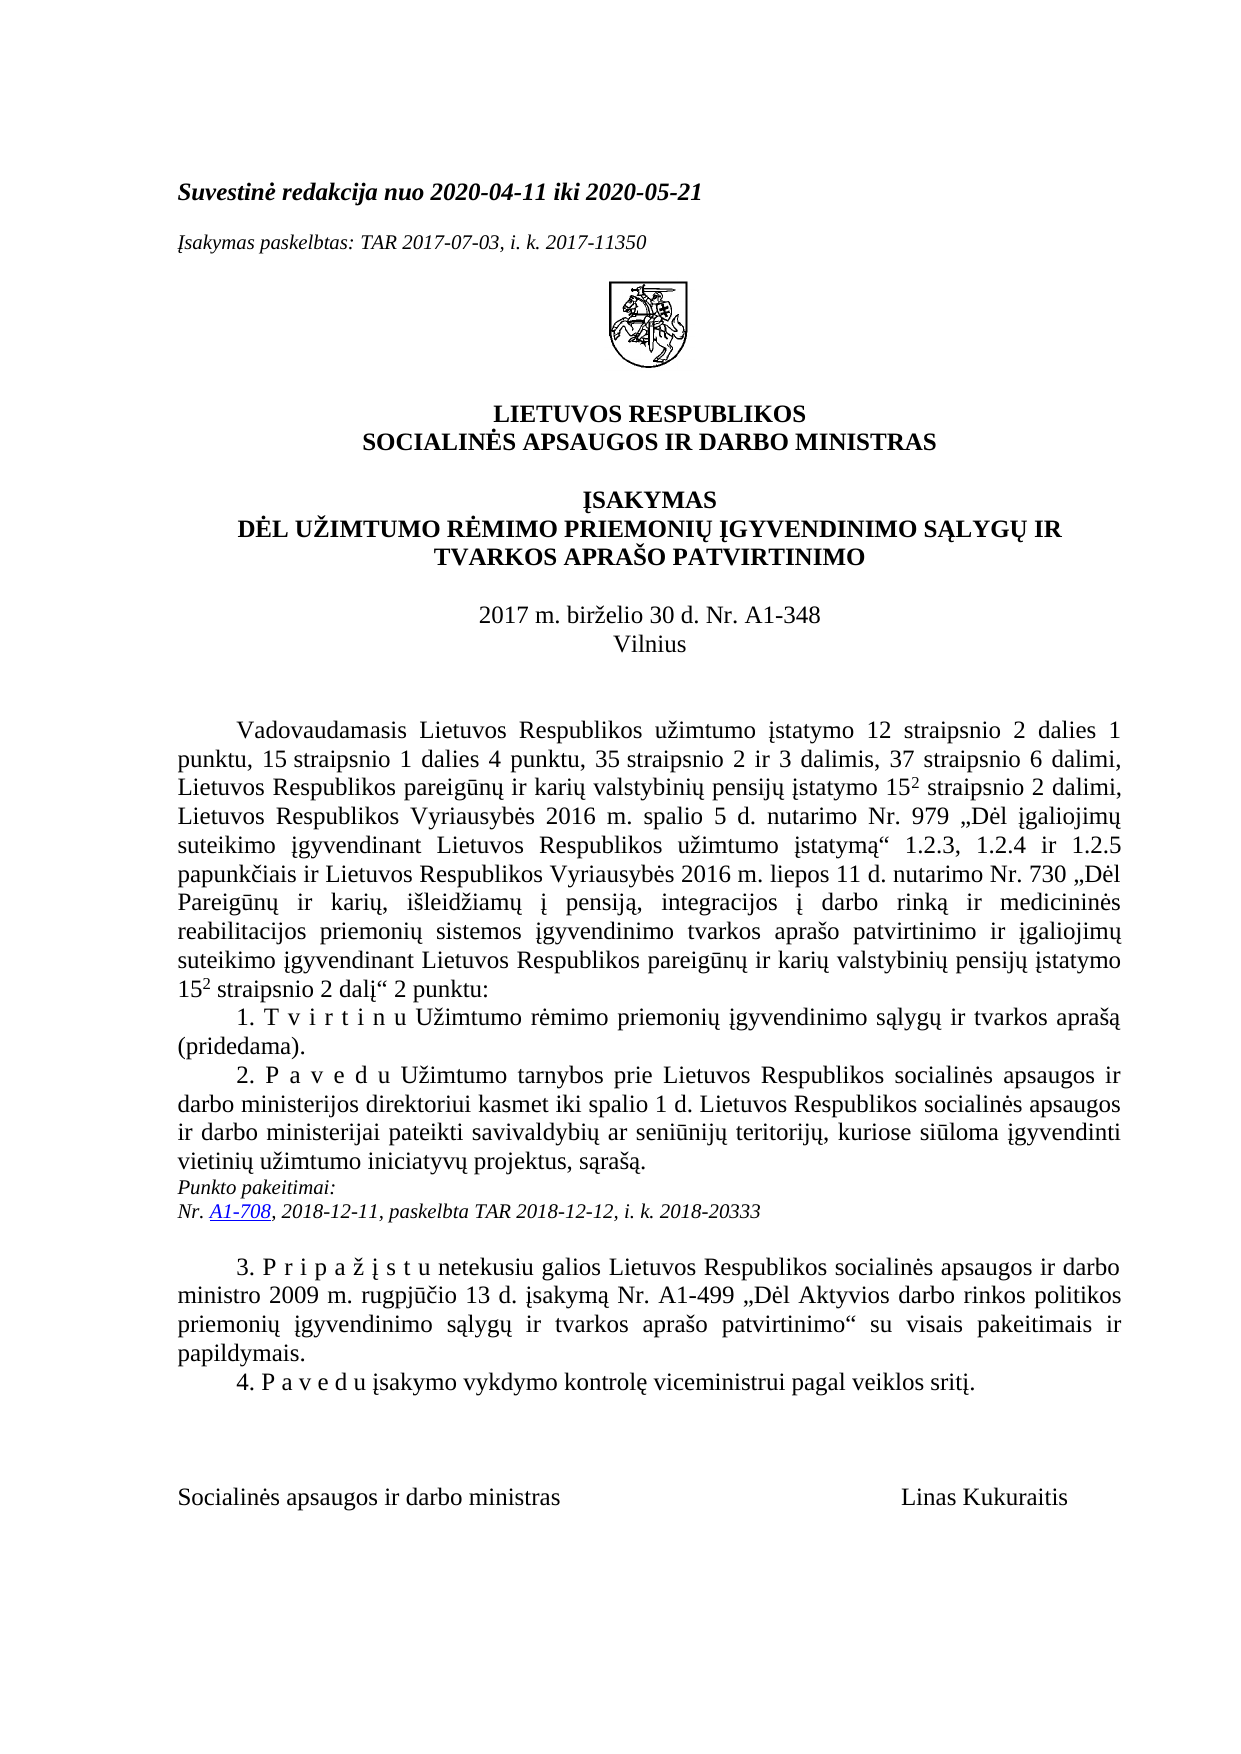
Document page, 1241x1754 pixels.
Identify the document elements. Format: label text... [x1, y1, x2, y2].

text 1. T v i r t i n u Užimtumo rėmimo priemonių įgyvendinimo sąlygų ir tvarkos aprašą (pridedama). [177, 1002, 1122, 1060]
text 4. P a v e d u įsakymo vykdymo kontrolę viceministrui pagal veiklos sritį. [177, 1367, 1122, 1396]
text Punkto pakeitimai: [177, 1175, 1122, 1199]
text LIETUVOS RESPUBLIKOS [177, 399, 1122, 427]
text Įsakymas paskelbtas: TAR 2017-07-03, i. k. 2017-11350 [177, 230, 1122, 254]
text 2017 m. birželio 30 d. Nr. A1-348 [177, 600, 1122, 629]
text Suvestinė redakcija nuo 2020-04-11 iki 2020-05-21 [177, 177, 1122, 206]
text Nr. A1-708, 2018-12-11, paskelbta TAR 2018-12-12, i. k. 2018-20333 [177, 1199, 1122, 1223]
text ĮSAKYMAS [177, 485, 1122, 514]
text SOCIALINĖS APSAUGOS IR DARBO MINISTRAS [177, 427, 1122, 456]
text Socialinės apsaugos ir darbo ministras Linas Kukuraitis [177, 1482, 1122, 1511]
text 2. P a v e d u Užimtumo tarnybos prie Lietuvos Respublikos socialinės apsaugos ir darbo ministerijos direktoriui kasmet iki spalio 1 d. Lietuvos Respublikos socialinės apsaugos ir darbo ministerijai pateikti savivaldybių ar seniūnijų teritorijų, kuriose siūloma įgyvendinti vietinių užimtumo iniciatyvų projektus, sąrašą. [177, 1060, 1122, 1175]
text Vadovaudamasis Lietuvos Respublikos užimtumo įstatymo 12 straipsnio 2 dalies 1 punktu, 15 straipsnio 1 dalies 4 punktu, 35 straipsnio 2 ir 3 dalimis, 37 straipsnio 6 dalimi, Lietuvos Respublikos pareigūnų ir karių valstybinių pensijų įstatymo 152 straipsnio 2 dalimi, Lietuvos Respublikos Vyriausybės 2016 m. spalio 5 d. nutarimo Nr. 979 „Dėl įgaliojimų suteikimo įgyvendinant Lietuvos Respublikos užimtumo įstatymą“ 1.2.3, 1.2.4 ir 1.2.5 papunkčiais ir Lietuvos Respublikos Vyriausybės 2016 m. liepos 11 d. nutarimo Nr. 730 „Dėl Pareigūnų ir karių, išleidžiamų į pensiją, integracijos į darbo rinką ir medicininės reabilitacijos priemonių sistemos įgyvendinimo tvarkos aprašo patvirtinimo ir įgaliojimų suteikimo įgyvendinant Lietuvos Respublikos pareigūnų ir karių valstybinių pensijų įstatymo 152 straipsnio 2 dalį“ 2 punktu: [177, 715, 1122, 1002]
text Vilnius [177, 629, 1122, 657]
text DĖL UŽIMTUMO RĖMIMO PRIEMONIŲ ĮGYVENDINIMO SĄLYGŲ IR TVARKOS APRAŠO PATVIRTINIMO [177, 514, 1122, 571]
text 3. P r i p a ž į s t u netekusiu galios Lietuvos Respublikos socialinės apsaugos ir darbo ministro 2009 m. rugpjūčio 13 d. įsakymą Nr. A1-499 „Dėl Aktyvios darbo rinkos politikos priemonių įgyvendinimo sąlygų ir tvarkos aprašo patvirtinimo“ su visais pakeitimais ir papildymais. [177, 1252, 1122, 1367]
